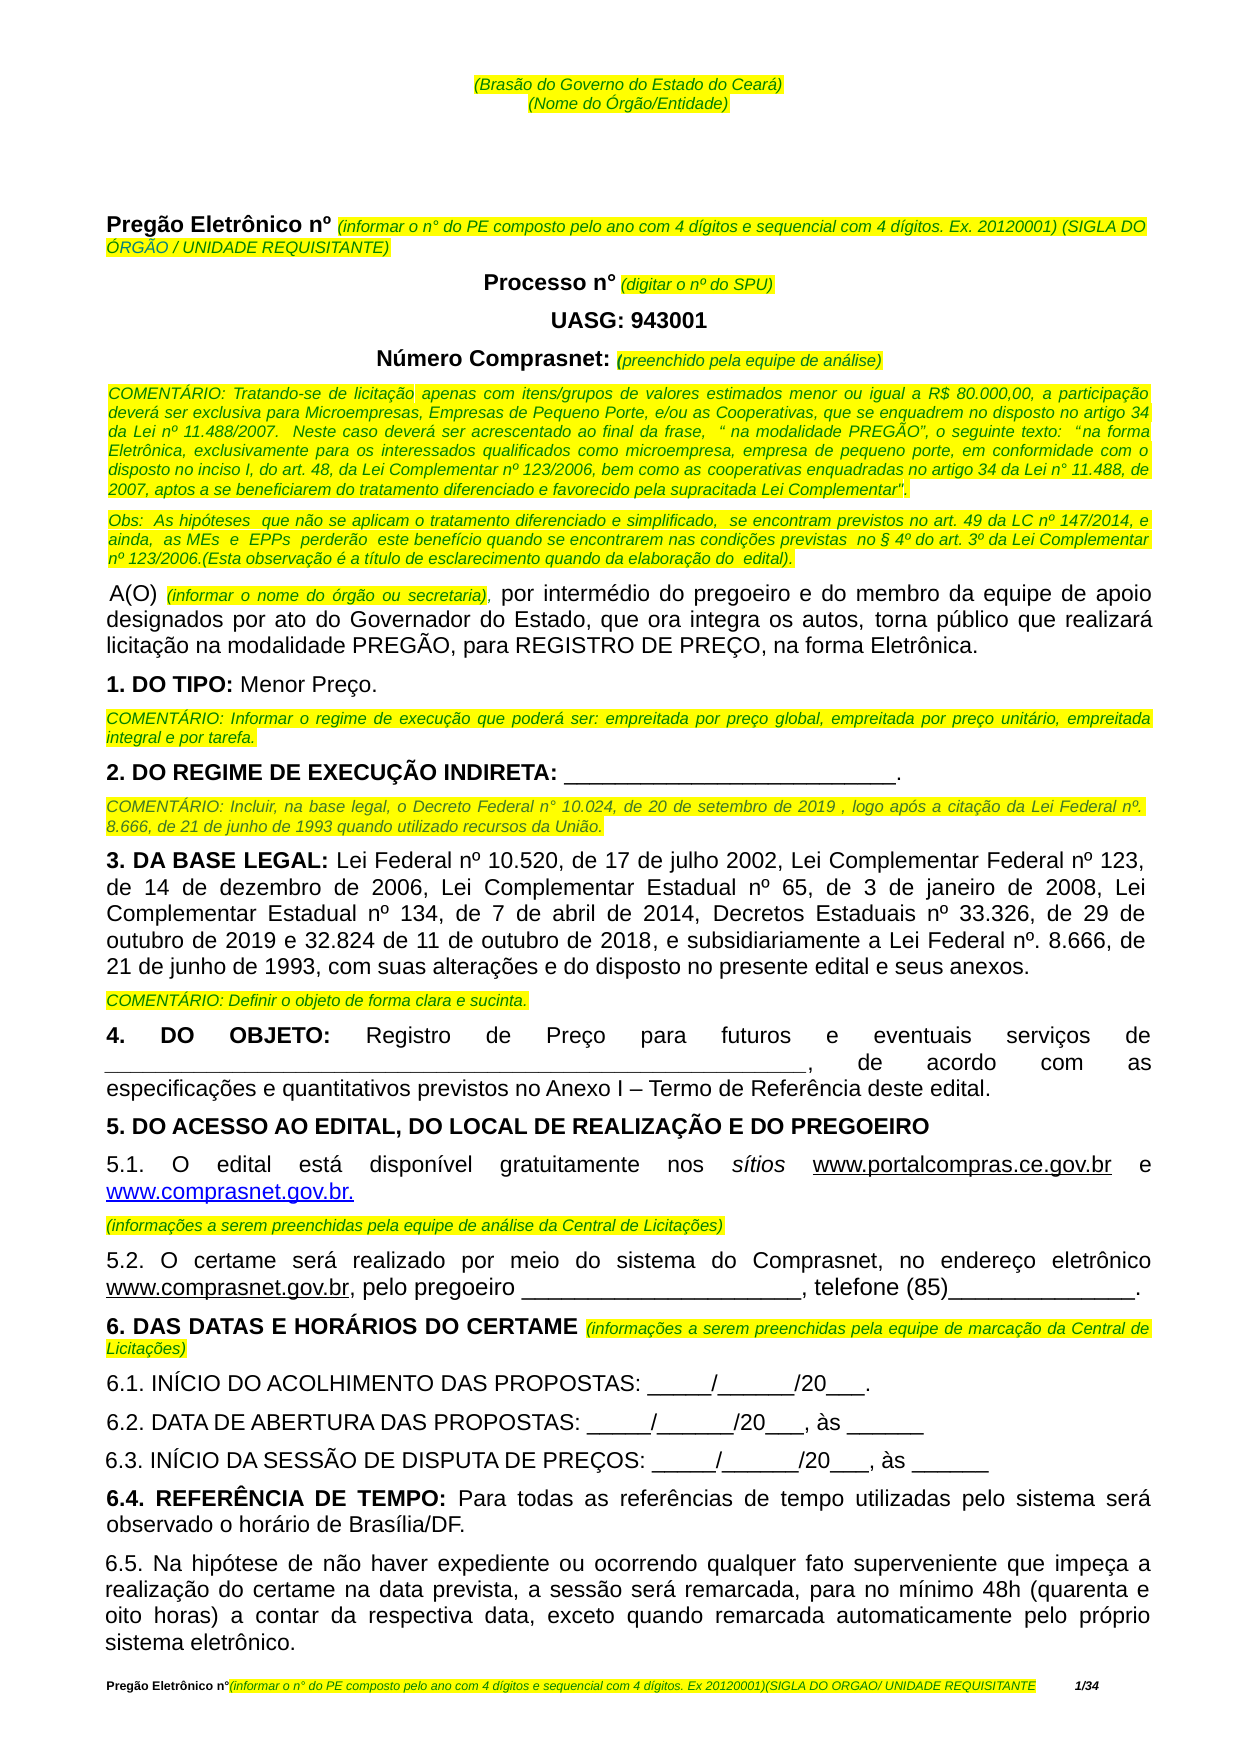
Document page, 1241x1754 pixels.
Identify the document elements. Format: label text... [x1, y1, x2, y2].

text 6.4. REFERÊNCIA DE TEMPO: Para todas as referências de tempo utilizadas pelo sistema será observado o horário de Brasília/DF. [106, 1485, 1152, 1538]
text UASG: 943001 [106, 307, 1152, 333]
text COMENTÁRIO: Incluir, na base legal, o Decreto Federal n° 10.024, de 20 de setembro de 2019 , logo após a citação da Lei Federal nº. 8.666, de 21 de junho de 1993 quando utilizado recursos da União. [106, 797, 1146, 836]
text COMENTÁRIO: Tratando-se de licitação apenas com itens/grupos de valores estimados menor ou igual a R$ 80.000,00, a participação deverá ser exclusiva para Microempresas, Empresas de Pequeno Porte, e/ou as Cooperativas, que se enquadrem no disposto no artigo 34 da Lei nº 11.488/2007. Neste caso deverá ser acrescentado ao final da frase, “ na modalidade PREGÃO”, o seguinte texto: “na forma Eletrônica, exclusivamente para os interessados qualificados como microempresa, empresa de pequeno porte, em conformidade com o disposto no inciso I, do art. 48, da Lei Complementar nº 123/2006, bem como as cooperativas enquadradas no artigo 34 da Lei n° 11.488, de 2007, aptos a se beneficiarem do tratamento diferenciado e favorecido pela supracitada Lei Complementar". [108, 383, 1152, 498]
text A(O) (informar o nome do órgão ou secretaria), por intermédio do pregoeiro e do membro da equipe de apoio designados por ato do Governador do Estado, que ora integra os autos, torna público que realizará licitação na modalidade PREGÃO, para REGISTRO DE PREÇO, na forma Eletrônica. [106, 580, 1153, 659]
text Número Comprasnet: (preenchido pela equipe de análise) [108, 345, 1152, 372]
text 5.1. O edital está disponível gratuitamente nos sítios www.portalcompras.ce.gov.br e www.comprasnet.gov.br. [106, 1151, 1152, 1204]
text COMENTÁRIO: Informar o regime de execução que poderá ser: empreitada por preço global, empreitada por preço unitário, empreitada integral e por tarefa. [106, 709, 1153, 747]
text 6.1. INÍCIO DO ACOLHIMENTO DAS PROPOSTAS: _____/______/20___. [106, 1370, 1152, 1397]
text Obs: As hipóteses que não se aplicam o tratamento diferenciado e simplificado, se encontram previstos no art. 49 da LC nº 147/2014, e ainda, as MEs e EPPs perderão este benefício quando se encontrarem nas condições previstas no § 4º do art. 3º da Lei Complementar nº 123/2006.(Esta observação é a título de esclarecimento quando da elaboração do edital). [108, 510, 1152, 568]
text 2. DO REGIME DE EXECUÇÃO INDIRETA: __________________________. [106, 759, 1152, 785]
text Processo n° (digitar o nº do SPU) [106, 269, 1152, 295]
text 1. DO TIPO: Menor Preço. [106, 671, 1152, 697]
text 6. DAS DATAS E HORÁRIOS DO CERTAME (informações a serem preenchidas pela equipe de marcação da Central de Licitações) [106, 1313, 1152, 1358]
text 6.3. INÍCIO DA SESSÃO DE DISPUTA DE PREÇOS: _____/______/20___, às ______ [105, 1447, 1152, 1473]
text 4. DO OBJETO: Registro de Preço para futuros e eventuais serviços de _______________________________________________________, de acordo com as especificações e quantitativos previstos no Anexo I – Termo de Referência deste edital. [106, 1022, 1152, 1101]
text 6.5. Na hipótese de não haver expediente ou ocorrendo qualquer fato superveniente que impeça a realização do certame na data prevista, a sessão será remarcada, para no mínimo 48h (quarenta e oito horas) a contar da respectiva data, exceto quando remarcada automaticamente pelo próprio sistema eletrônico. [105, 1549, 1152, 1655]
text 3. DA BASE LEGAL: Lei Federal nº 10.520, de 17 de julho 2002, Lei Complementar Federal nº 123, de 14 de dezembro de 2006, Lei Complementar Estadual nº 65, de 3 de janeiro de 2008, Lei Complementar Estadual nº 134, de 7 de abril de 2014, Decretos Estaduais nº 33.326, de 29 de outubro de 2019 e 32.824 de 11 de outubro de 2018, e subsidiariamente a Lei Federal nº. 8.666, de 21 de junho de 1993, com suas alterações e do disposto no presente edital e seus anexos. [106, 847, 1146, 979]
text 5. DO ACESSO AO EDITAL, DO LOCAL DE REALIZAÇÃO E DO PREGOEIRO [106, 1113, 1152, 1139]
text (informações a serem preenchidas pela equipe de análise da Central de Licitações) [106, 1216, 1152, 1235]
text 6.2. DATA DE ABERTURA DAS PROPOSTAS: _____/______/20___, às ______ [106, 1408, 1152, 1435]
text Pregão Eletrônico nº (informar o n° do PE composto pelo ano com 4 dígitos e sequencial com 4 dígitos. Ex. 20120001) (SIGLA DO ÓRGÃO / UNIDADE REQUISITANTE) [106, 211, 1152, 257]
text COMENTÁRIO: Definir o objeto de forma clara e sucinta. [106, 991, 1152, 1010]
text 5.2. O certame será realizado por meio do sistema do Comprasnet, no endereço eletrônico www.comprasnet.gov.br, pelo pregoeiro _____________________, telefone (85)______________. [106, 1247, 1152, 1301]
